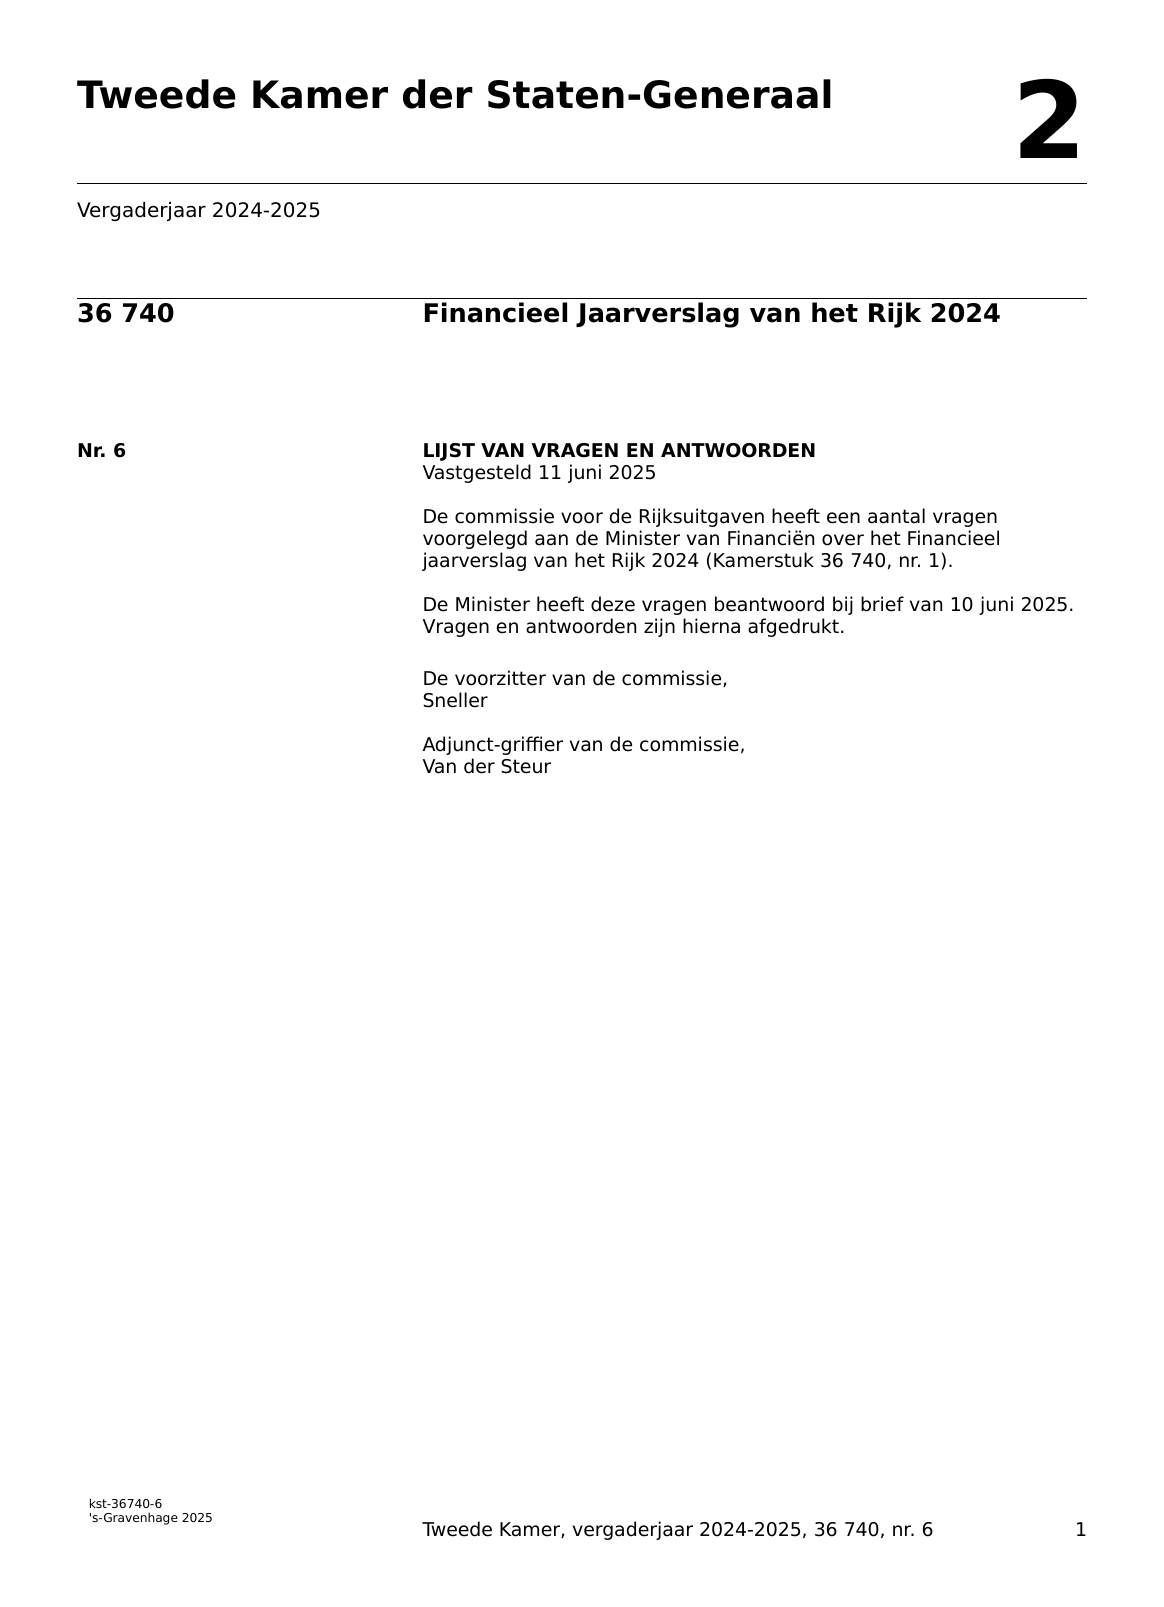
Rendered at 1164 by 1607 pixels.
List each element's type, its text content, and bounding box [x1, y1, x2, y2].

table_header 2 [886, 59, 1087, 183]
text De commissie voor de Rijksuitgaven heeft een aantal vragen voorgelegd aan de Minister van Financiën over het Financieel jaarverslag van het Rijk 2024 (Kamerstuk 36 740, nr. 1). [422, 506, 1087, 572]
text 's-Gravenhage 2025 [88, 1511, 323, 1525]
table_cell Vergaderjaar 2024-2025 [77, 184, 1087, 298]
table_header Tweede Kamer der Staten-Generaal [77, 59, 886, 183]
subtitle Nr. 6 LIJST VAN VRAGEN EN ANTWOORDEN [77, 440, 1087, 462]
text Adjunct-griffier van de commissie, Van der Steur [422, 734, 1087, 778]
text Vastgesteld 11 juni 2025 [422, 462, 1087, 484]
subtitle 36 740 Financieel Jaarverslag van het Rijk 2024 [77, 299, 1087, 329]
text De voorzitter van de commissie, Sneller [422, 668, 1087, 712]
text De Minister heeft deze vragen beantwoord bij brief van 10 juni 2025. Vragen en antwoorden zijn hierna afgedrukt. [422, 594, 1087, 638]
text kst-36740-6 [88, 1497, 323, 1511]
